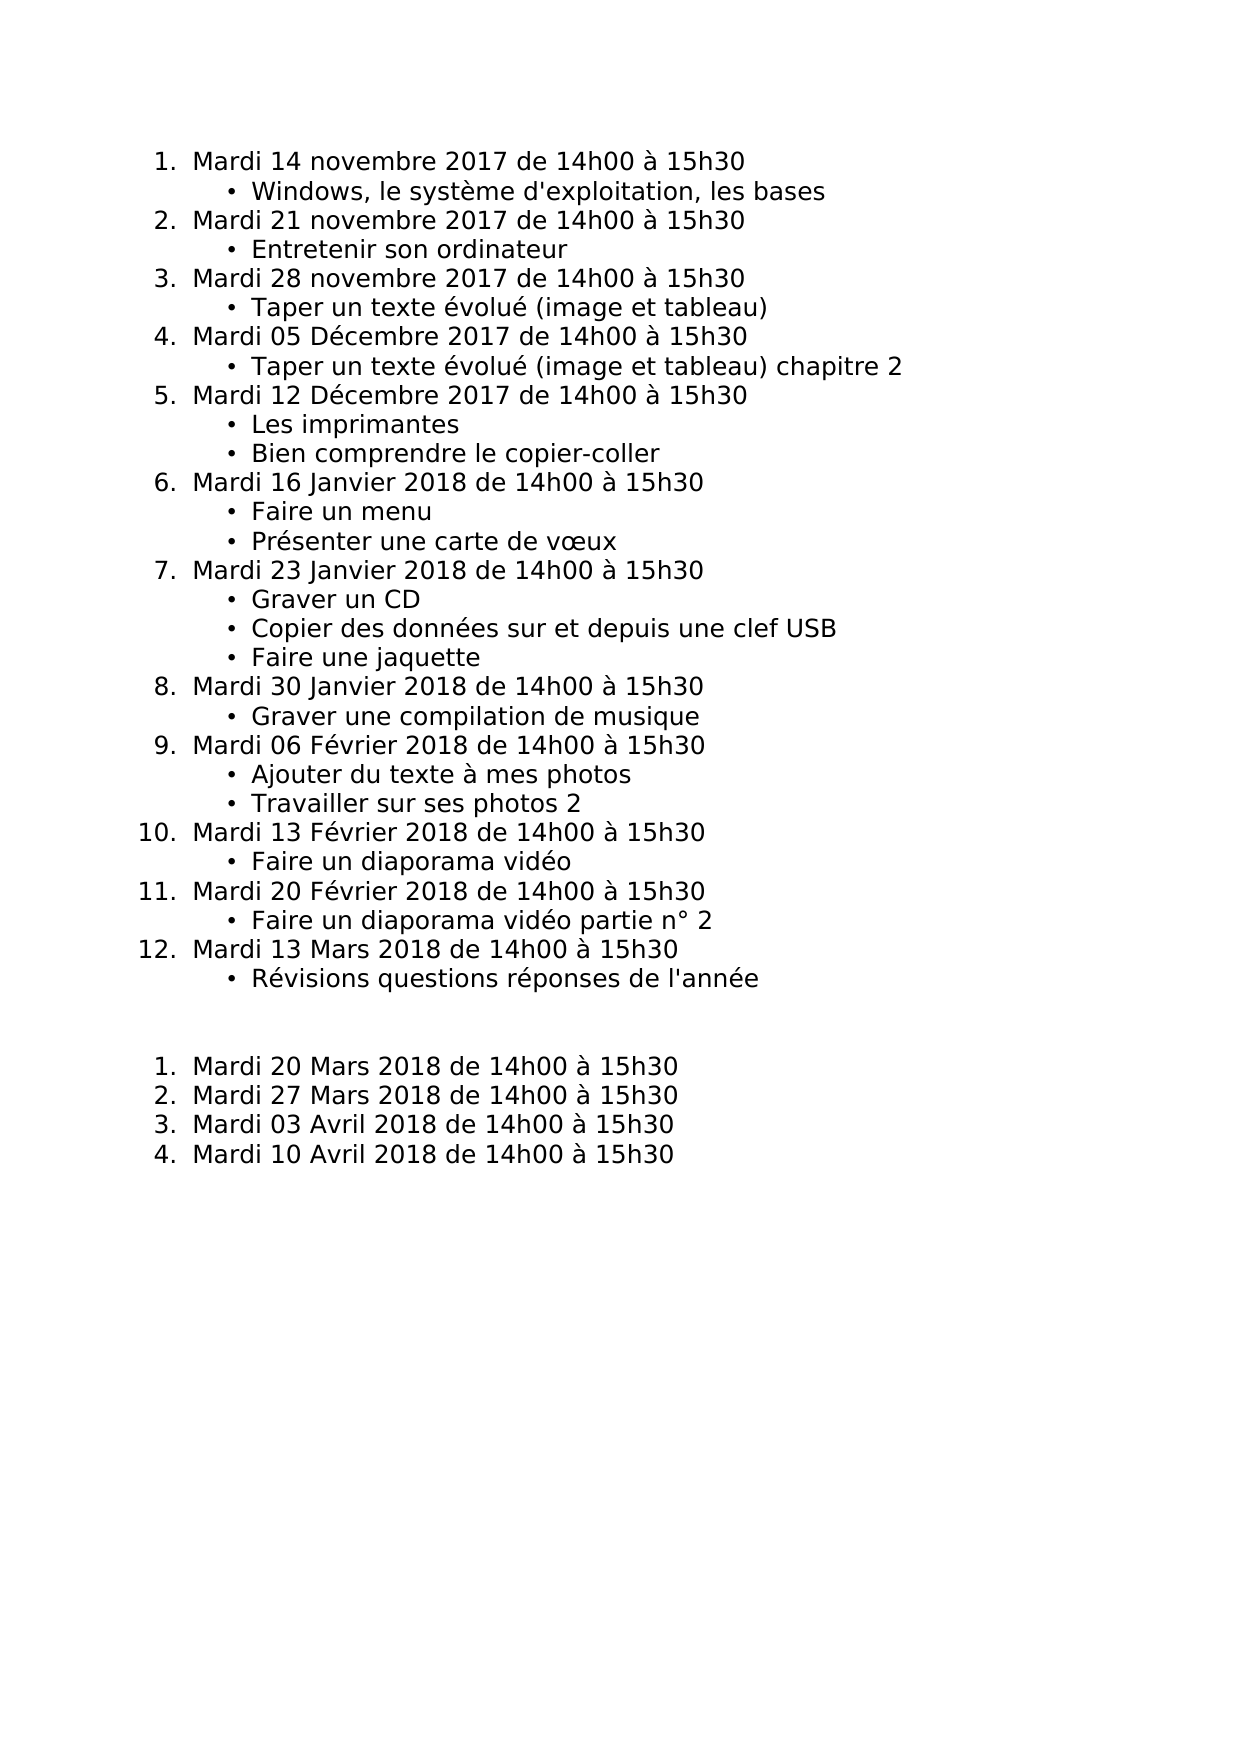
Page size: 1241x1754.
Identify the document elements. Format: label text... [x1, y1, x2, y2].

list Mardi 12 Décembre 2017 de 14h00 à 15h30 [177, 381, 1122, 410]
list Mardi 28 novembre 2017 de 14h00 à 15h30 [177, 264, 1122, 293]
list Bien comprendre le copier-coller [236, 439, 1122, 468]
list Mardi 16 Janvier 2018 de 14h00 à 15h30 [177, 468, 1122, 498]
list Mardi 13 Mars 2018 de 14h00 à 15h30 [177, 935, 1122, 964]
list Faire un diaporama vidéo partie n° 2 [236, 906, 1122, 935]
list Mardi 23 Janvier 2018 de 14h00 à 15h30 [177, 556, 1122, 585]
list Mardi 20 Mars 2018 de 14h00 à 15h30 [177, 1052, 1122, 1082]
list Travailler sur ses photos 2 [236, 789, 1122, 818]
list Windows, le système d'exploitation, les bases [236, 177, 1122, 206]
list Faire un diaporama vidéo [236, 848, 1122, 877]
list Mardi 21 novembre 2017 de 14h00 à 15h30 [177, 206, 1122, 235]
list Mardi 03 Avril 2018 de 14h00 à 15h30 [177, 1111, 1122, 1140]
list Mardi 14 novembre 2017 de 14h00 à 15h30 [177, 148, 1122, 177]
list Mardi 20 Février 2018 de 14h00 à 15h30 [177, 877, 1122, 906]
list Graver un CD [236, 585, 1122, 614]
list Révisions questions réponses de l'année [236, 964, 1122, 993]
list Présenter une carte de vœux [236, 527, 1122, 556]
list Graver une compilation de musique [236, 702, 1122, 731]
list Mardi 05 Décembre 2017 de 14h00 à 15h30 [177, 323, 1122, 352]
list Ajouter du texte à mes photos [236, 760, 1122, 789]
list Copier des données sur et depuis une clef USB [236, 614, 1122, 643]
list Mardi 10 Avril 2018 de 14h00 à 15h30 [177, 1140, 1122, 1169]
list Mardi 06 Février 2018 de 14h00 à 15h30 [177, 731, 1122, 760]
list Faire une jaquette [236, 643, 1122, 673]
list Les imprimantes [236, 410, 1122, 439]
list Mardi 30 Janvier 2018 de 14h00 à 15h30 [177, 673, 1122, 702]
list Mardi 13 Février 2018 de 14h00 à 15h30 [177, 818, 1122, 848]
list Faire un menu [236, 498, 1122, 527]
list Mardi 27 Mars 2018 de 14h00 à 15h30 [177, 1082, 1122, 1111]
list Taper un texte évolué (image et tableau) chapitre 2 [236, 352, 1122, 381]
list Taper un texte évolué (image et tableau) [236, 293, 1122, 323]
list Entretenir son ordinateur [236, 235, 1122, 264]
